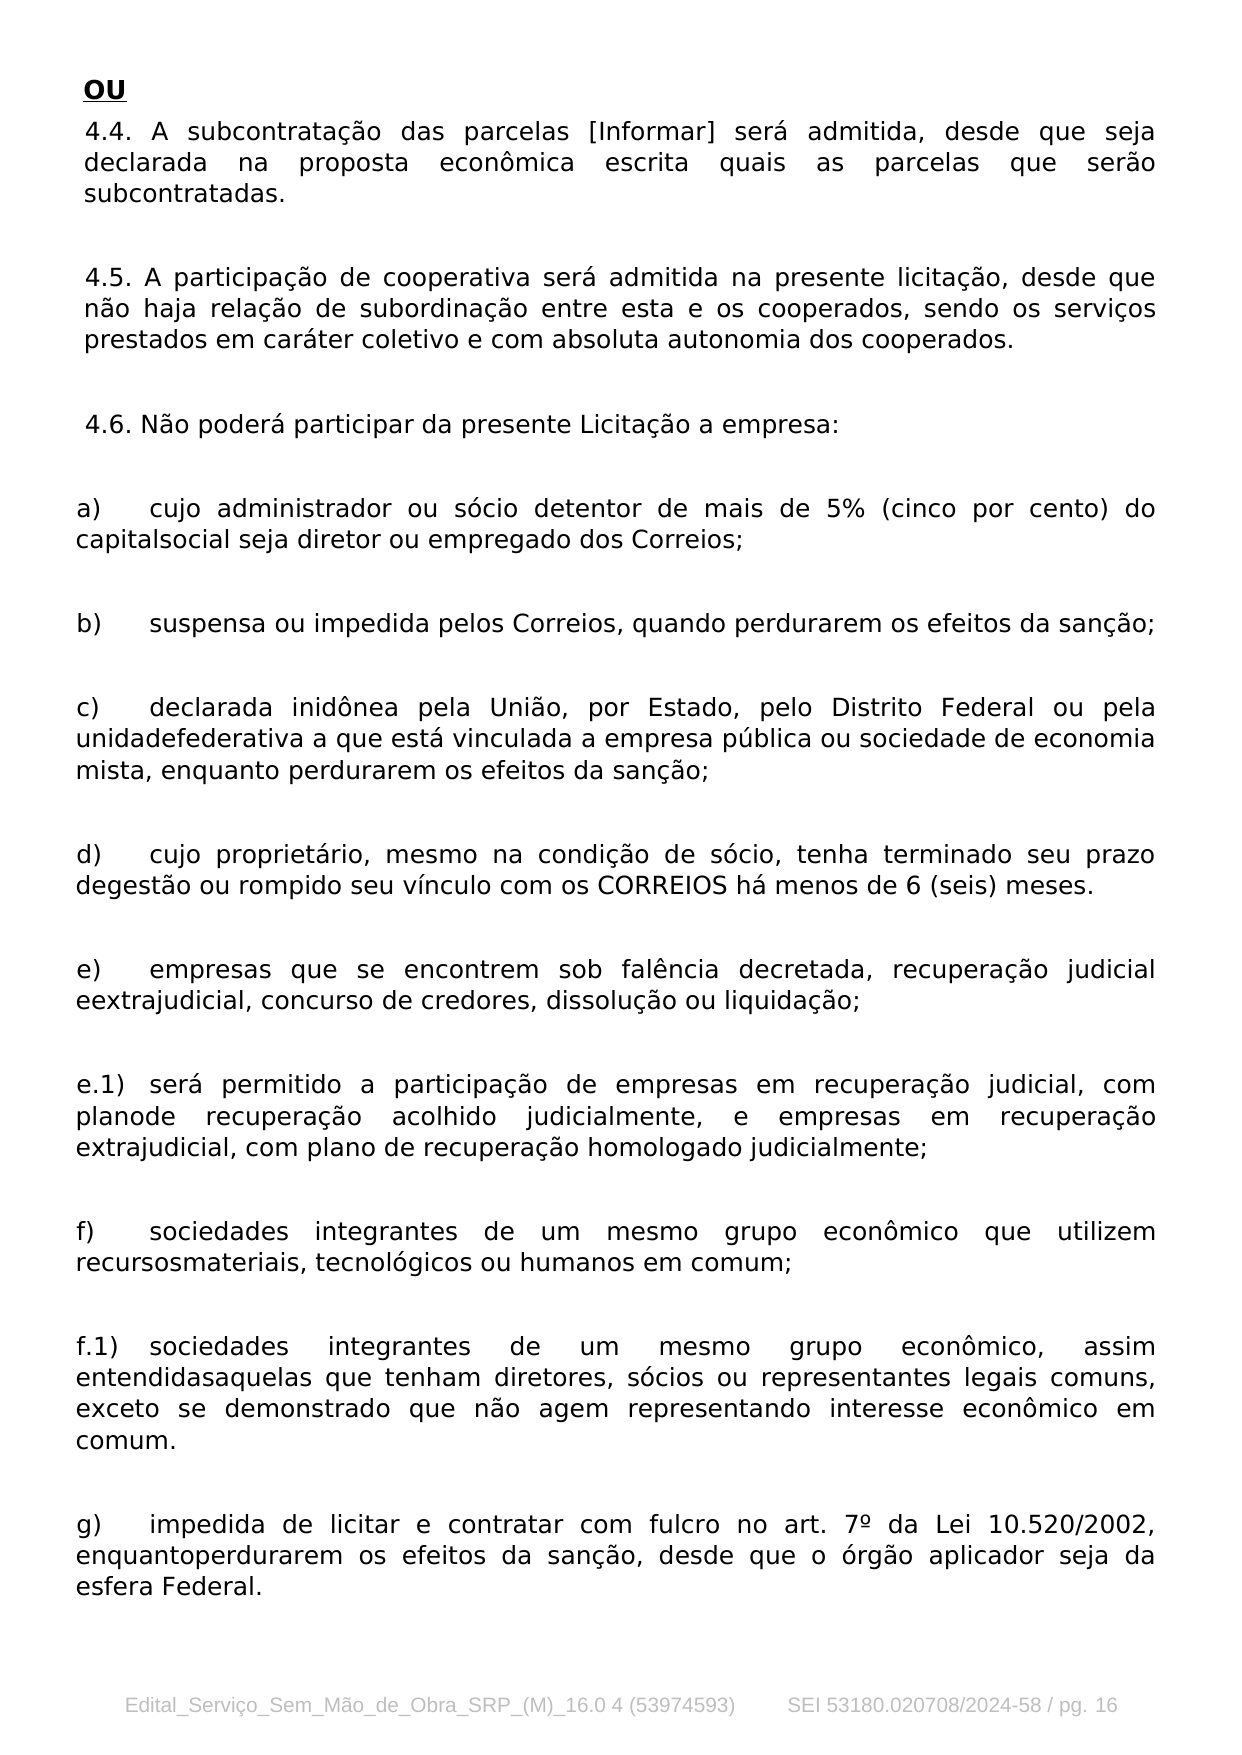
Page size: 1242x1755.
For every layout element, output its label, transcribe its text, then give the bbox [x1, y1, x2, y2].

list suspensa ou impedida pelos Correios, quando perdurarem os efeitos da sanção; [75, 609, 1157, 638]
text 4.6. Não poderá participar da presente Licitação a empresa: [84, 410, 1157, 439]
list cujo proprietário, mesmo na condição de sócio, tenha terminado seu prazo degestão ou rompido seu vínculo com os CORREIOS há menos de 6 (seis) meses. [75, 840, 1157, 900]
list impedida de licitar e contratar com fulcro no art. 7º da Lei 10.520/2002, enquantoperdurarem os efeitos da sanção, desde que o órgão aplicador seja da esfera Federal. [75, 1510, 1157, 1601]
list cujo administrador ou sócio detentor de mais de 5% (cinco por cento) do capitalsocial seja diretor ou empregado dos Correios; [75, 494, 1157, 554]
subtitle OU [83, 75, 1166, 105]
list sociedades integrantes de um mesmo grupo econômico, assim entendidasaquelas que tenham diretores, sócios ou representantes legais comuns, exceto se demonstrado que não agem representando interesse econômico em comum. [75, 1332, 1157, 1455]
list será permitido a participação de empresas em recuperação judicial, com planode recuperação acolhido judicialmente, e empresas em recuperação extrajudicial, com plano de recuperação homologado judicialmente; [75, 1071, 1157, 1162]
list sociedades integrantes de um mesmo grupo econômico que utilizem recursosmateriais, tecnológicos ou humanos em comum; [75, 1217, 1157, 1277]
list declarada inidônea pela União, por Estado, pelo Distrito Federal ou pela unidadefederativa a que está vinculada a empresa pública ou sociedade de economia mista, enquanto perdurarem os efeitos da sanção; [75, 693, 1157, 785]
text 4.5. A participação de cooperativa será admitida na presente licitação, desde que não haja relação de subordinação entre esta e os cooperados, sendo os serviços prestados em caráter coletivo e com absoluta autonomia dos cooperados. [84, 263, 1157, 355]
list empresas que se encontrem sob falência decretada, recuperação judicial eextrajudicial, concurso de credores, dissolução ou liquidação; [75, 955, 1157, 1016]
text 4.4. A subcontratação das parcelas [Informar] será admitida, desde que seja declarada na proposta econômica escrita quais as parcelas que serão subcontratadas. [84, 117, 1157, 208]
